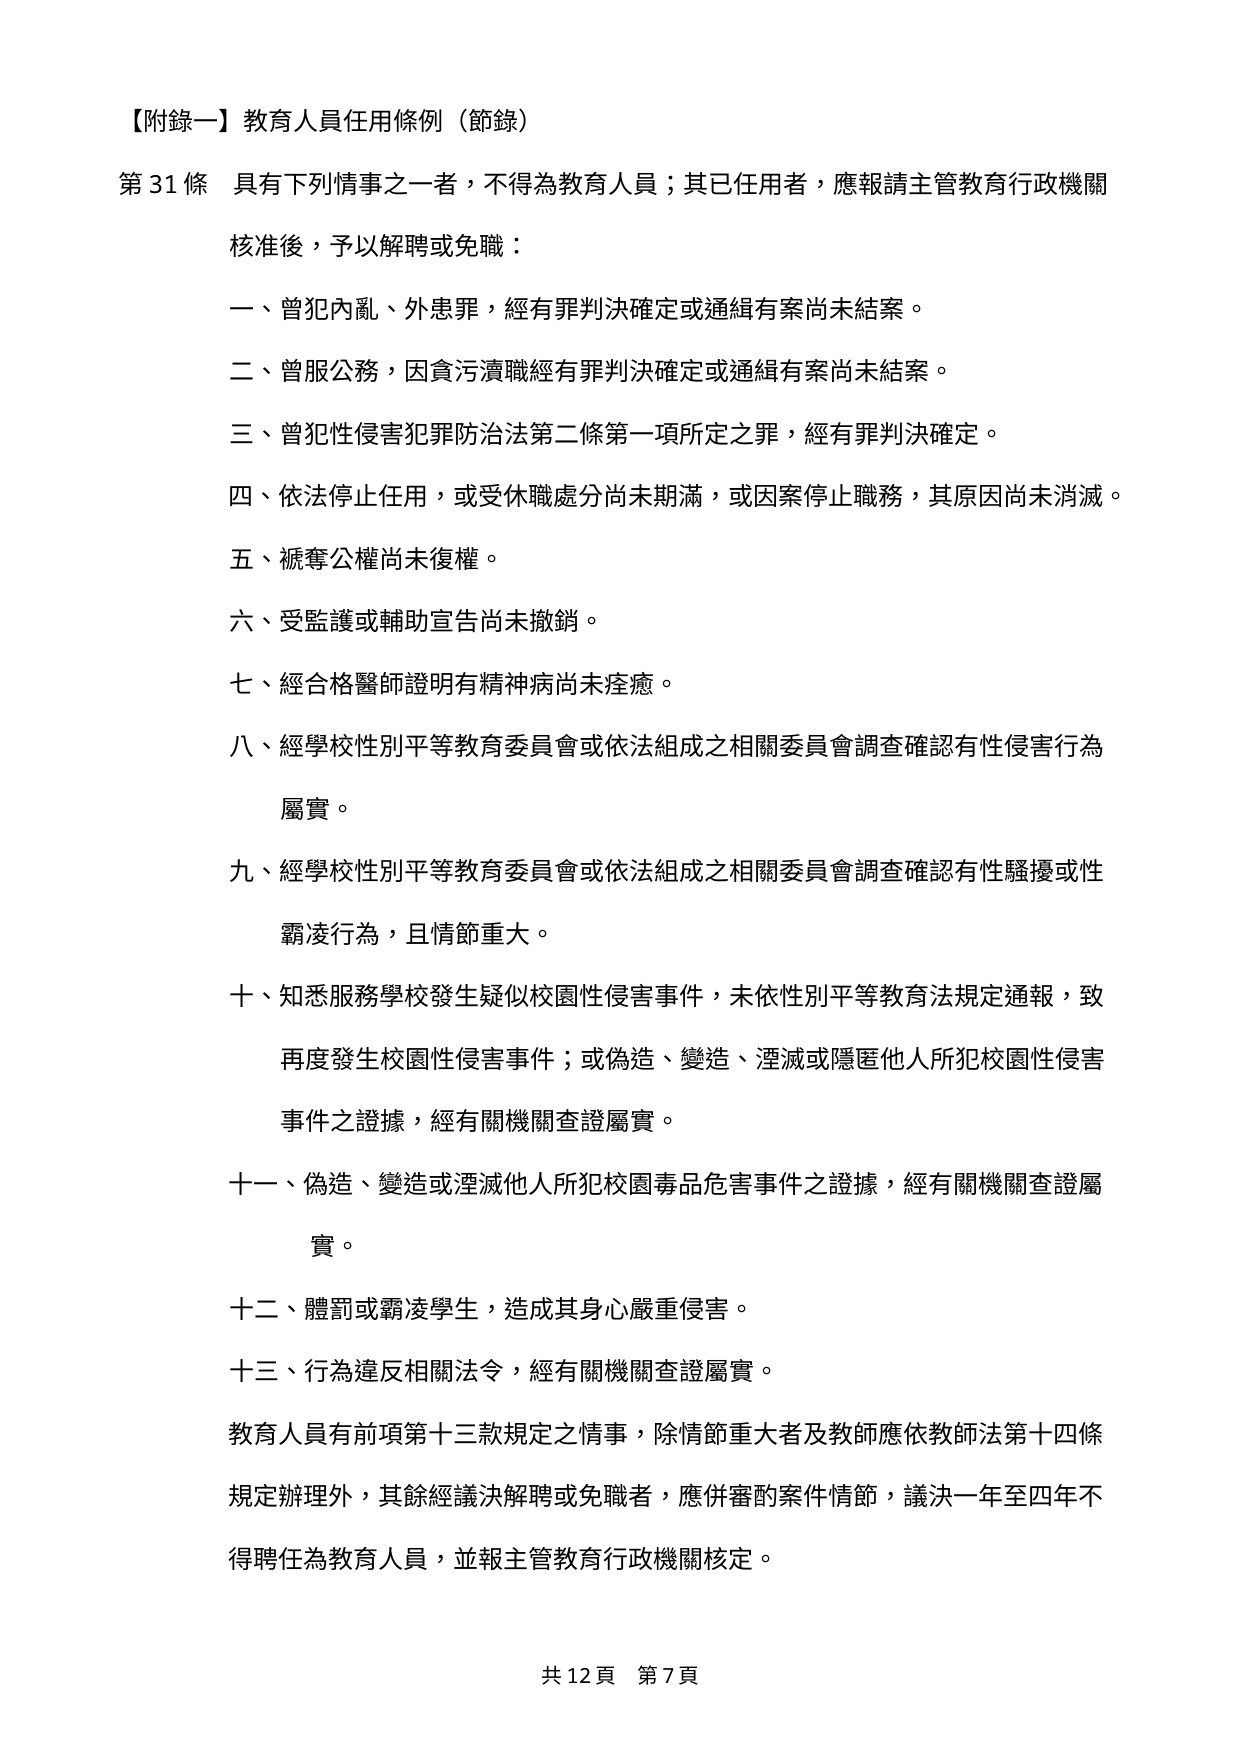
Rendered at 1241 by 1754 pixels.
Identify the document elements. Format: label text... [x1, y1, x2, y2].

text 第31條 具有下列情事之一者，不得為教育人員；其已任用者，應報請主管教育行政機關核准後，予以解聘或免職： [118, 141, 1122, 266]
text 八、經學校性別平等教育委員會或依法組成之相關委員會調查確認有性侵害行為 屬實。 [229, 703, 1122, 828]
text 十、知悉服務學校發生疑似校園性侵害事件，未依性別平等教育法規定通報，致再度發生校園性侵害事件；或偽造、變造、湮滅或隱匿他人所犯校園性侵害事件之證據，經有關機關查證屬實。 [229, 953, 1122, 1141]
text 二、曾服公務，因貪污瀆職經有罪判決確定或通緝有案尚未結案。 [118, 328, 1122, 391]
text 九、經學校性別平等教育委員會或依法組成之相關委員會調查確認有性騷擾或性 霸凌行為，且情節重大。 [229, 828, 1122, 953]
text 六、受監護或輔助宣告尚未撤銷。 [118, 578, 1122, 641]
text 五、褫奪公權尚未復權。 [118, 516, 1122, 578]
text 十一、偽造、變造或湮滅他人所犯校園毒品危害事件之證據，經有關機關查證屬實。 [229, 1141, 1122, 1266]
text 【附錄一】教育人員任用條例（節錄） [118, 78, 1122, 141]
text 七、經合格醫師證明有精神病尚未痊癒。 [118, 641, 1122, 703]
text 三、曾犯性侵害犯罪防治法第二條第一項所定之罪，經有罪判決確定。 [118, 391, 1122, 453]
text 一、曾犯內亂、外患罪，經有罪判決確定或通緝有案尚未結案。 [118, 266, 1122, 328]
text 十三、行為違反相關法令，經有關機關查證屬實。 [118, 1328, 1122, 1391]
text 教育人員有前項第十三款規定之情事，除情節重大者及教師應依教師法第十四條規定辦理外，其餘經議決解聘或免職者，應併審酌案件情節，議決一年至四年不得聘任為教育人員，並報主管教育行政機關核定。 [229, 1391, 1122, 1578]
text 十二、體罰或霸凌學生，造成其身心嚴重侵害。 [118, 1266, 1122, 1328]
text 四、依法停止任用，或受休職處分尚未期滿，或因案停止職務，其原因尚未消滅。 [229, 453, 1122, 516]
